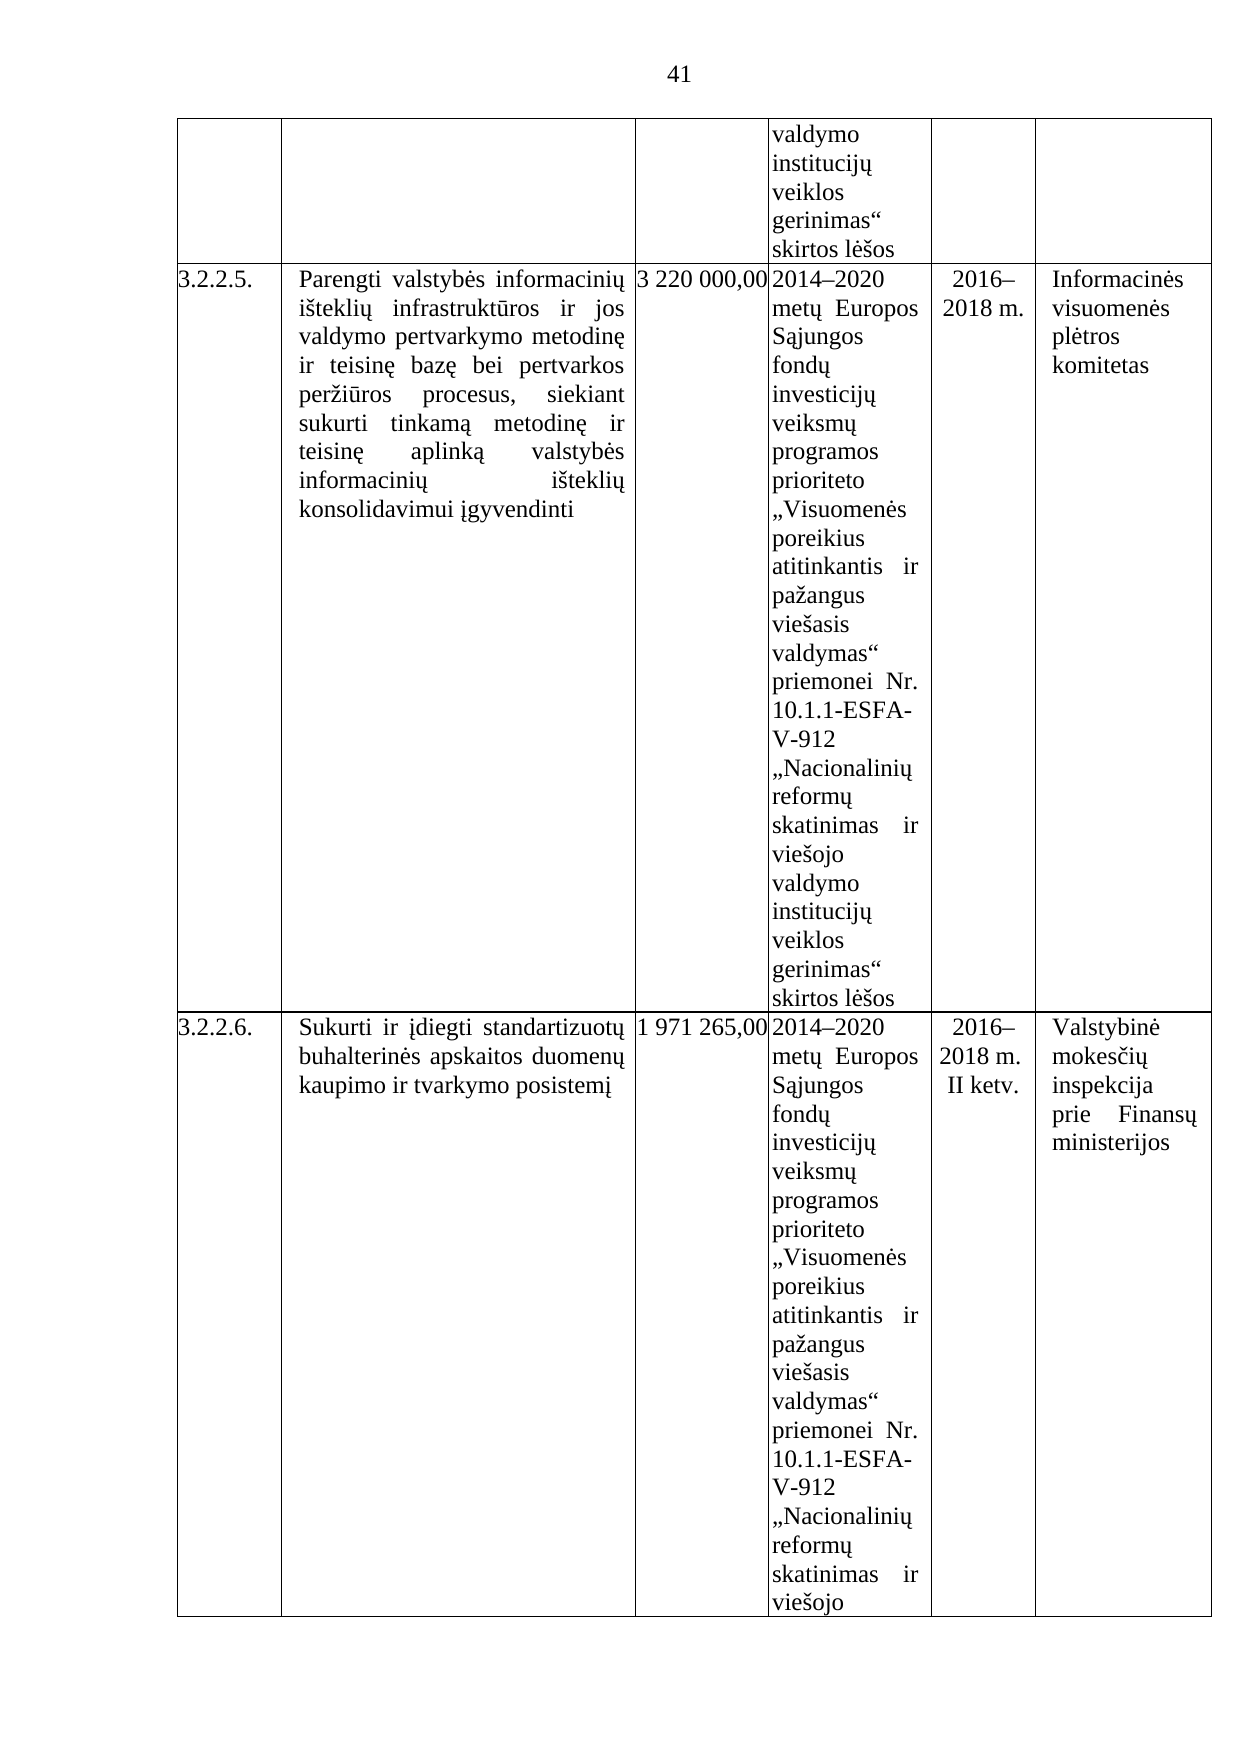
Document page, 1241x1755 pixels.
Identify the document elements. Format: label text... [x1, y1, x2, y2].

table_cell [932, 119, 1035, 263]
table_cell 2016–2018 m. [932, 264, 1035, 1011]
table_cell 2014–2020 metų Europos Sąjungos fondų investicijų veiksmų programos prioriteto „Visuomenės poreikius atitinkantis ir pažangus viešasis valdymas“ priemonei Nr. 10.1.1-ESFA-V-912 „Nacionalinių reformų skatinimas ir viešojo [769, 1013, 931, 1616]
table_cell Sukurti ir įdiegti standartizuotų buhalterinės apskaitos duomenų kaupimo ir tvarkymo posistemį [282, 1013, 635, 1616]
table_cell Informacinės visuomenės plėtros komitetas [1036, 264, 1211, 1011]
table_cell Valstybinė mokesčių inspekcija prie Finansų ministerijos [1036, 1013, 1211, 1616]
table_cell [636, 119, 768, 263]
table_cell [282, 119, 635, 263]
table_cell 2016–2018 m. II ketv. [932, 1013, 1035, 1616]
table_cell 3.2.2.6. [178, 1013, 281, 1616]
table_cell [1036, 119, 1211, 263]
table_cell 3 220 000,00 [636, 264, 768, 1011]
table_cell 1 971 265,00 [636, 1013, 768, 1616]
table_cell [178, 119, 281, 263]
table_cell Parengti valstybės informacinių išteklių infrastruktūros ir jos valdymo pertvarkymo metodinę ir teisinę bazę bei pertvarkos peržiūros procesus, siekiant sukurti tinkamą metodinę ir teisinę aplinką valstybės informacinių išteklių konsolidavimui įgyvendinti [282, 264, 635, 1011]
table_cell 3.2.2.5. [178, 264, 281, 1011]
table_cell valdymo institucijų veiklos gerinimas“ skirtos lėšos [769, 119, 931, 263]
table_cell 2014–2020 metų Europos Sąjungos fondų investicijų veiksmų programos prioriteto „Visuomenės poreikius atitinkantis ir pažangus viešasis valdymas“ priemonei Nr. 10.1.1-ESFA-V-912 „Nacionalinių reformų skatinimas ir viešojo valdymo institucijų veiklos gerinimas“ skirtos lėšos [769, 264, 931, 1011]
